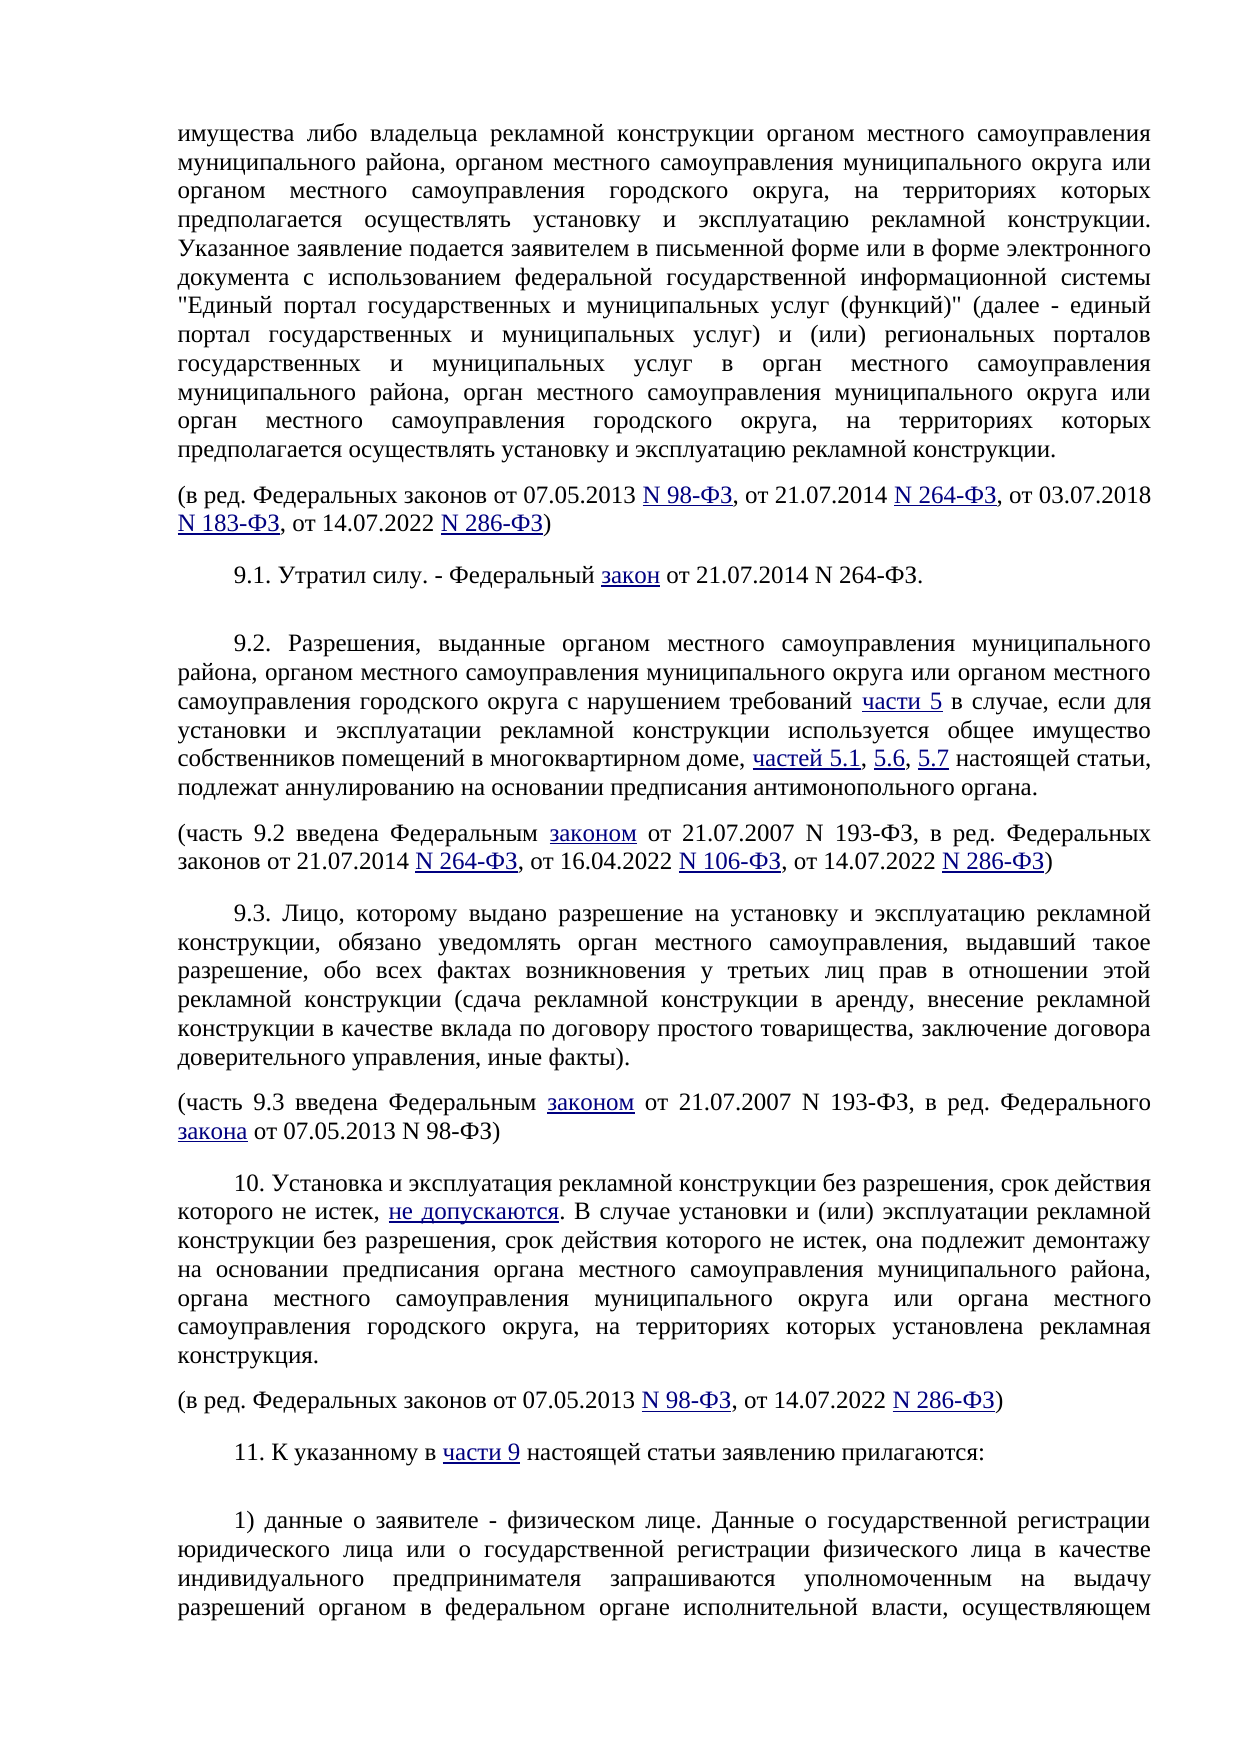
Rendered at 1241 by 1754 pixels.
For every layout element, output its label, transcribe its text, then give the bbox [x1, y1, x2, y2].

text 10. Установка и эксплуатация рекламной конструкции без разрешения, срок действия которого не истек, не допускаются. В случае установки и (или) эксплуатации рекламной конструкции без разрешения, срок действия которого не истек, она подлежит демонтажу на основании предписания органа местного самоуправления муниципального района, органа местного самоуправления муниципального округа или органа местного самоуправления городского округа, на территориях которых установлена рекламная конструкция. [177, 1168, 1152, 1369]
text (в ред. Федеральных законов от 07.05.2013 N 98-ФЗ, от 14.07.2022 N 286-ФЗ) [177, 1386, 1152, 1414]
text 9.2. Разрешения, выданные органом местного самоуправления муниципального района, органом местного самоуправления муниципального округа или органом местного самоуправления городского округа с нарушением требований части 5 в случае, если для установки и эксплуатации рекламной конструкции используется общее имущество собственников помещений в многоквартирном доме, частей 5.1, 5.6, 5.7 настоящей статьи, подлежат аннулированию на основании предписания антимонопольного органа. [177, 628, 1152, 801]
text (в ред. Федеральных законов от 07.05.2013 N 98-ФЗ, от 21.07.2014 N 264-ФЗ, от 03.07.2018 N 183-ФЗ, от 14.07.2022 N 286-ФЗ) [177, 480, 1152, 537]
text 9.3. Лицо, которому выдано разрешение на установку и эксплуатацию рекламной конструкции, обязано уведомлять орган местного самоуправления, выдавший такое разрешение, обо всех фактах возникновения у третьих лиц прав в отношении этой рекламной конструкции (сдача рекламной конструкции в аренду, внесение рекламной конструкции в качестве вклада по договору простого товарищества, заключение договора доверительного управления, иные факты). [177, 898, 1152, 1071]
text 1) данные о заявителе - физическом лице. Данные о государственной регистрации юридического лица или о государственной регистрации физического лица в качестве индивидуального предпринимателя запрашиваются уполномоченным на выдачу разрешений органом в федеральном органе исполнительной власти, осуществляющем [177, 1506, 1152, 1621]
text имущества либо владельца рекламной конструкции органом местного самоуправления муниципального района, органом местного самоуправления муниципального округа или органом местного самоуправления городского округа, на территориях которых предполагается осуществлять установку и эксплуатацию рекламной конструкции. Указанное заявление подается заявителем в письменной форме или в форме электронного документа с использованием федеральной государственной информационной системы "Единый портал государственных и муниципальных услуг (функций)" (далее - единый портал государственных и муниципальных услуг) и (или) региональных порталов государственных и муниципальных услуг в орган местного самоуправления муниципального района, орган местного самоуправления муниципального округа или орган местного самоуправления городского округа, на территориях которых предполагается осуществлять установку и эксплуатацию рекламной конструкции. [177, 118, 1152, 463]
text (часть 9.3 введена Федеральным законом от 21.07.2007 N 193-ФЗ, в ред. Федерального закона от 07.05.2013 N 98-ФЗ) [177, 1087, 1152, 1145]
text 9.1. Утратил силу. - Федеральный закон от 21.07.2014 N 264-ФЗ. [177, 560, 1152, 589]
text 11. К указанному в части 9 настоящей статьи заявлению прилагаются: [177, 1437, 1152, 1466]
text (часть 9.2 введена Федеральным законом от 21.07.2007 N 193-ФЗ, в ред. Федеральных законов от 21.07.2014 N 264-ФЗ, от 16.04.2022 N 106-ФЗ, от 14.07.2022 N 286-ФЗ) [177, 818, 1152, 875]
